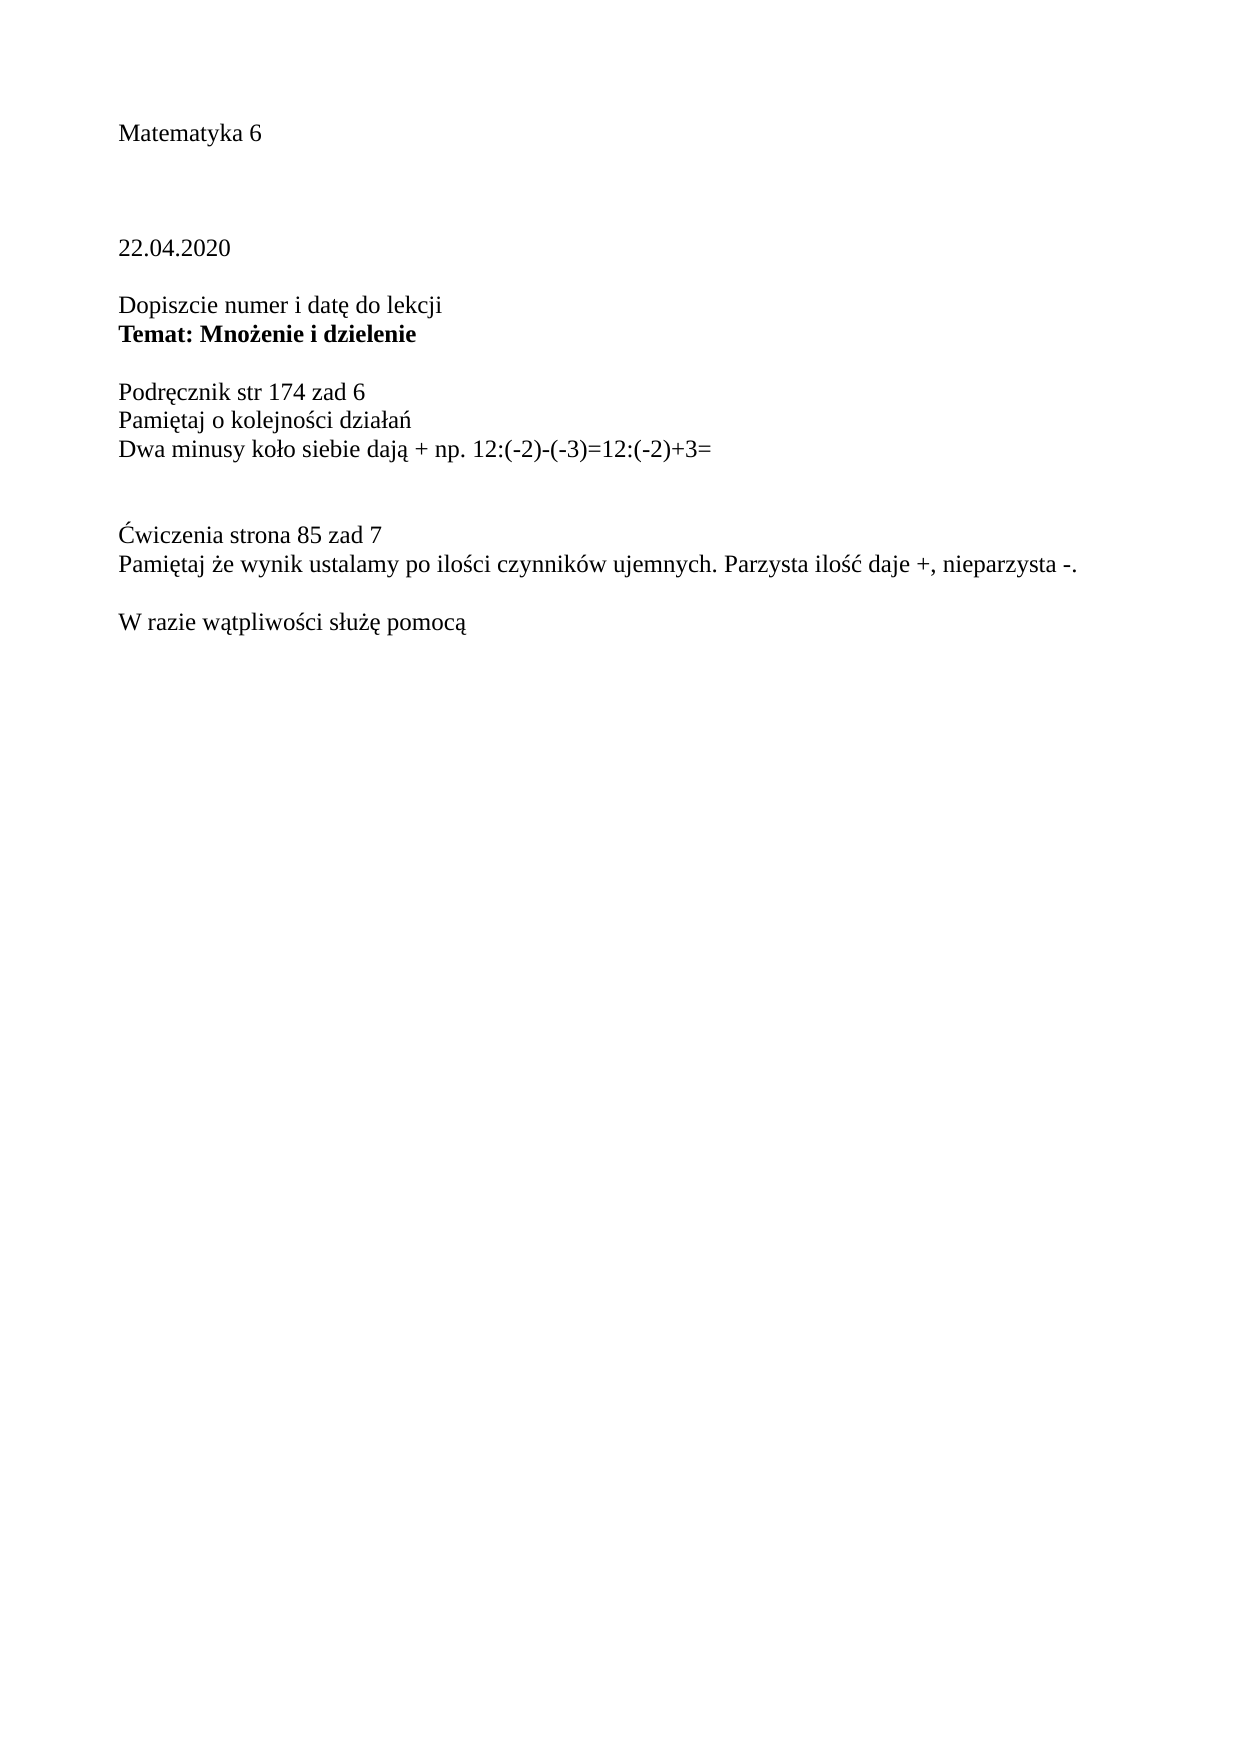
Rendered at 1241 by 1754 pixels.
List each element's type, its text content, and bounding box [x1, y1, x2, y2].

text Pamiętaj że wynik ustalamy po ilości czynników ujemnych. Parzysta ilość daje +, nieparzysta -. [118, 549, 1122, 578]
text Temat: Mnożenie i dzielenie [118, 319, 1122, 348]
text W razie wątpliwości służę pomocą [118, 607, 1122, 636]
text Dopiszcie numer i datę do lekcji [118, 291, 1122, 319]
text 22.04.2020 [118, 233, 1122, 262]
text Dwa minusy koło siebie dają + np. 12:(-2)-(-3)=12:(-2)+3= [118, 434, 1122, 463]
text Ćwiczenia strona 85 zad 7 [118, 521, 1122, 549]
text Pamiętaj o kolejności działań [118, 406, 1122, 434]
text Matematyka 6 [118, 118, 1122, 147]
text Podręcznik str 174 zad 6 [118, 377, 1122, 406]
